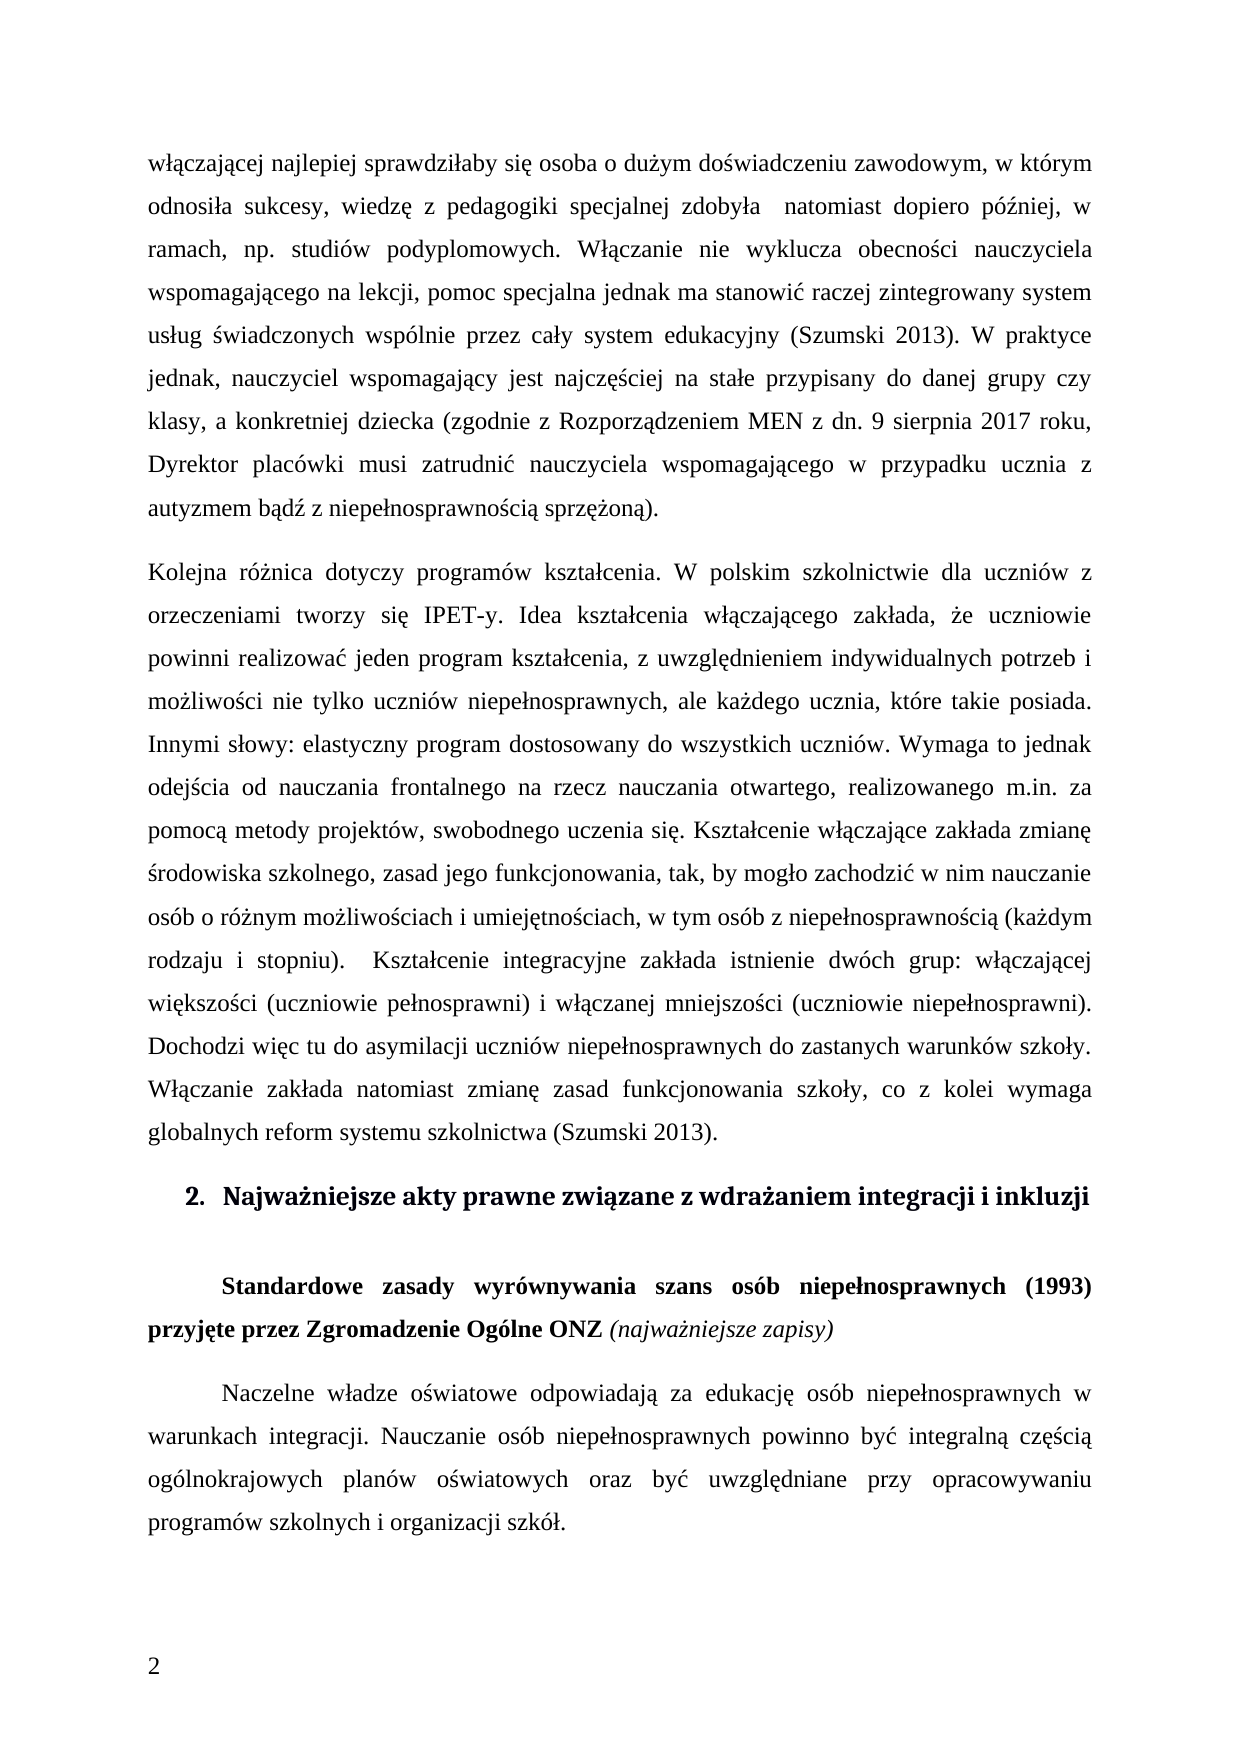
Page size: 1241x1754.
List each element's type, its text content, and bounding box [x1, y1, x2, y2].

subtitle Najważniejsze akty prawne związane z wdrażaniem integracji i inkluzji [185, 1181, 1093, 1212]
text Naczelne władze oświatowe odpowiadają za edukację osób niepełnosprawnych w warunkach integracji. Nauczanie osób niepełnosprawnych powinno być integralną częścią ogólnokrajowych planów oświatowych oraz być uwzględniane przy opracowywaniu programów szkolnych i organizacji szkół. [148, 1378, 1093, 1536]
text Standardowe zasady wyrównywania szans osób niepełnosprawnych (1993) przyjęte przez Zgromadzenie Ogólne ONZ (najważniejsze zapisy) [148, 1271, 1093, 1343]
text Kolejna różnica dotyczy programów kształcenia. W polskim szkolnictwie dla uczniów z orzeczeniami tworzy się IPET-y. Idea kształcenia włączającego zakłada, że uczniowie powinni realizować jeden program kształcenia, z uwzględnieniem indywidualnych potrzeb i możliwości nie tylko uczniów niepełnosprawnych, ale każdego ucznia, które takie posiada. Innymi słowy: elastyczny program dostosowany do wszystkich uczniów. Wymaga to jednak odejścia od nauczania frontalnego na rzecz nauczania otwartego, realizowanego m.in. za pomocą metody projektów, swobodnego uczenia się. Kształcenie włączające zakłada zmianę środowiska szkolnego, zasad jego funkcjonowania, tak, by mogło zachodzić w nim nauczanie osób o różnym możliwościach i umiejętnościach, w tym osób z niepełnosprawnością (każdym rodzaju i stopniu). Kształcenie integracyjne zakłada istnienie dwóch grup: włączającej większości (uczniowie pełnosprawni) i włączanej mniejszości (uczniowie niepełnosprawni). Dochodzi więc tu do asymilacji uczniów niepełnosprawnych do zastanych warunków szkoły. Włączanie zakłada natomiast zmianę zasad funkcjonowania szkoły, co z kolei wymaga globalnych reform systemu szkolnictwa (Szumski 2013). [148, 557, 1093, 1146]
text włączającej najlepiej sprawdziłaby się osoba o dużym doświadczeniu zawodowym, w którym odnosiła sukcesy, wiedzę z pedagogiki specjalnej zdobyła natomiast dopiero później, w ramach, np. studiów podyplomowych. Włączanie nie wyklucza obecności nauczyciela wspomagającego na lekcji, pomoc specjalna jednak ma stanowić raczej zintegrowany system usług świadczonych wspólnie przez cały system edukacyjny (Szumski 2013). W praktyce jednak, nauczyciel wspomagający jest najczęściej na stałe przypisany do danej grupy czy klasy, a konkretniej dziecka (zgodnie z Rozporządzeniem MEN z dn. 9 sierpnia 2017 roku, Dyrektor placówki musi zatrudnić nauczyciela wspomagającego w przypadku ucznia z autyzmem bądź z niepełnosprawnością sprzężoną). [148, 148, 1093, 521]
